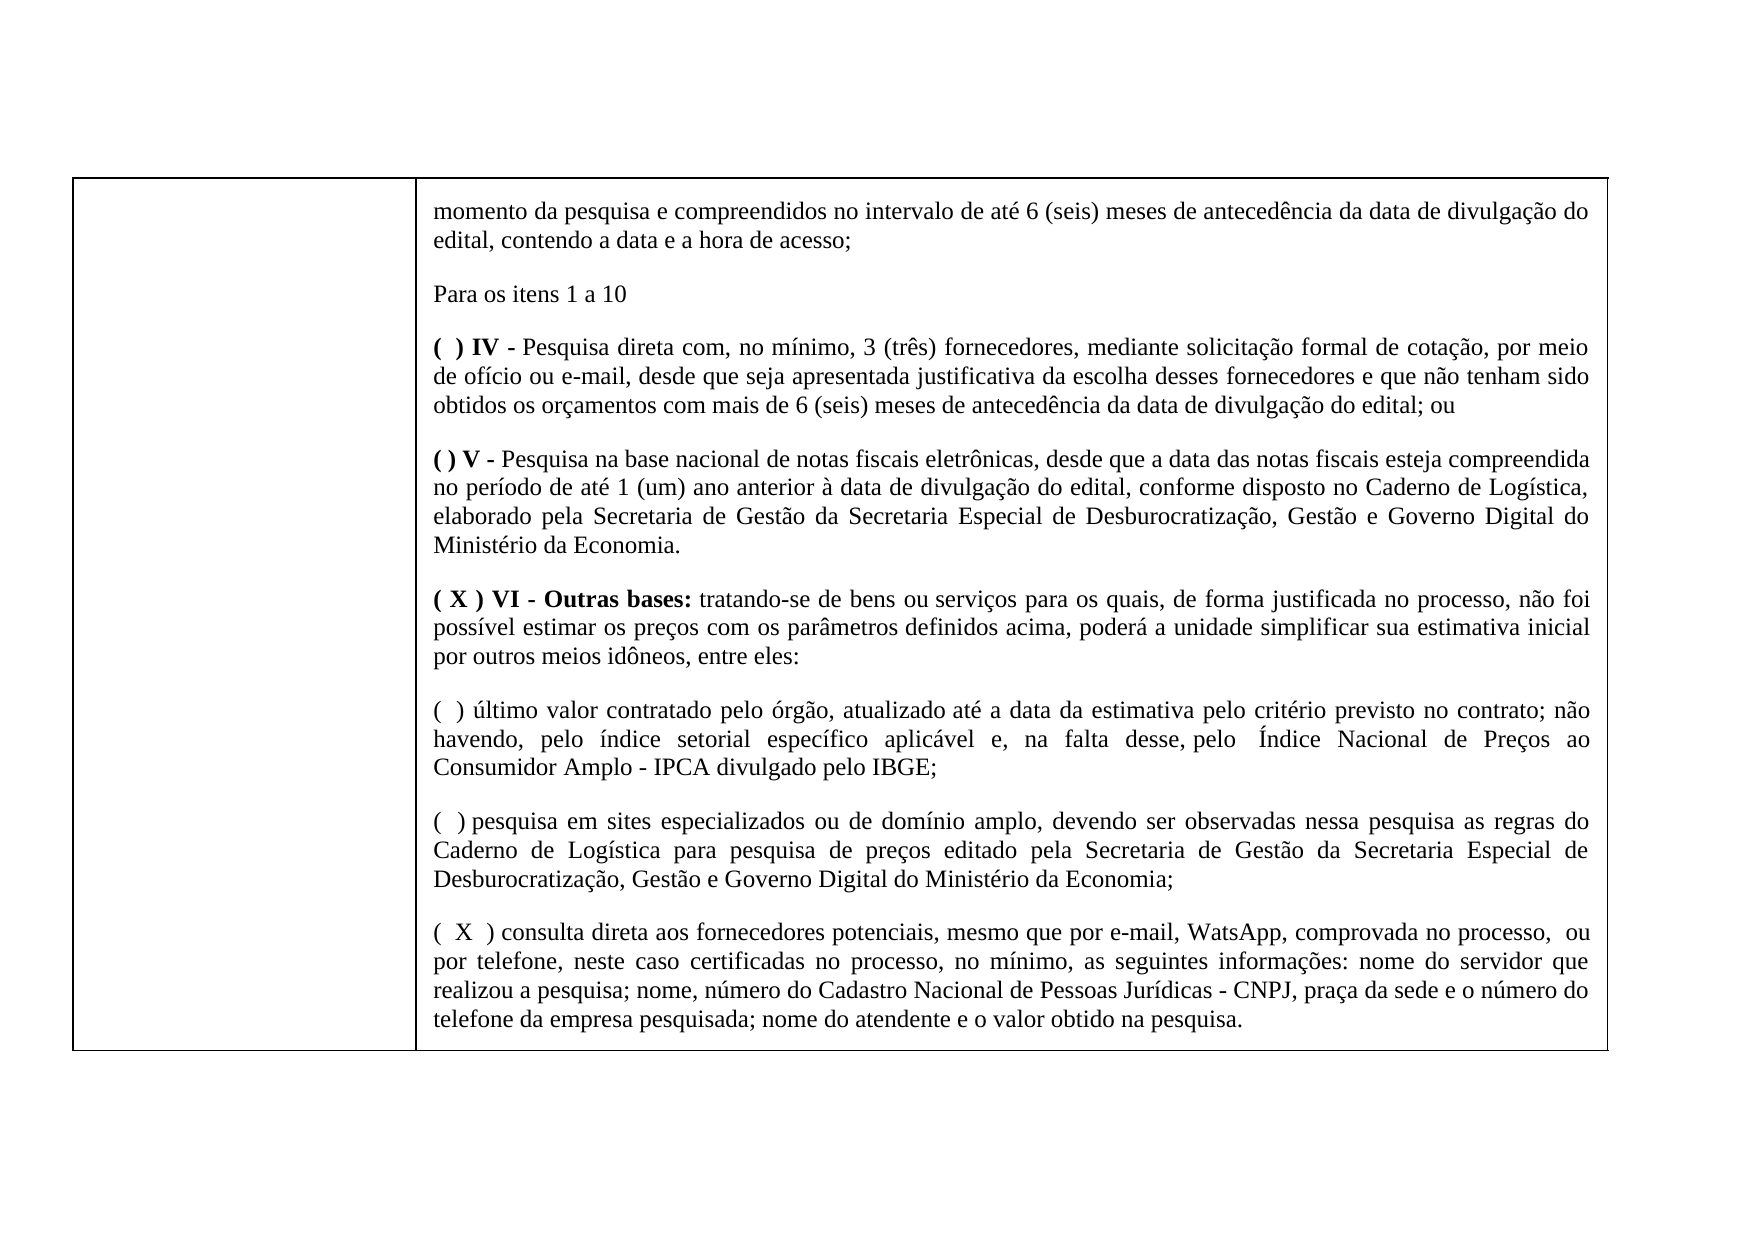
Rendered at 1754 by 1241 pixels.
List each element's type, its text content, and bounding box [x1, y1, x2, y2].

table_cell [74, 179, 415, 1049]
table_cell momento da pesquisa e compreendidos no intervalo de até 6 (seis) meses de antecedência da data de divulgação do edital, contendo a data e a hora de acesso; Para os itens 1 a 10 ( ) IV - Pesquisa direta com, no mínimo, 3 (três) fornecedores, mediante solicitação formal de cotação, por meio de ofício ou e-mail, desde que seja apresentada justificativa da escolha desses fornecedores e que não tenham sido obtidos os orçamentos com mais de 6 (seis) meses de antecedência da data de divulgação do edital; ou ( ) V - Pesquisa na base nacional de notas fiscais eletrônicas, desde que a data das notas fiscais esteja compreendida no período de até 1 (um) ano anterior à data de divulgação do edital, conforme disposto no Caderno de Logística, elaborado pela Secretaria de Gestão da Secretaria Especial de Desburocratização, Gestão e Governo Digital do Ministério da Economia. ( X ) VI - Outras bases: tratando-se de bens ou serviços para os quais, de forma justificada no processo, não foi possível estimar os preços com os parâmetros definidos acima, poderá a unidade simplificar sua estimativa inicial por outros meios idôneos, entre eles: ( ) último valor contratado pelo órgão, atualizado até a data da estimativa pelo critério previsto no contrato; não havendo, pelo índice setorial específico aplicável e, na falta desse, pelo Índice Nacional de Preços ao Consumidor Amplo - IPCA divulgado pelo IBGE; ( ) pesquisa em sites especializados ou de domínio amplo, devendo ser observadas nessa pesquisa as regras do Caderno de Logística para pesquisa de preços editado pela Secretaria de Gestão da Secretaria Especial de Desburocratização, Gestão e Governo Digital do Ministério da Economia; ( X ) consulta direta aos fornecedores potenciais, mesmo que por e-mail, WatsApp, comprovada no processo, ou por telefone, neste caso certificadas no processo, no mínimo, as seguintes informações: nome do servidor que realizou a pesquisa; nome, número do Cadastro Nacional de Pessoas Jurídicas - CNPJ, praça da sede e o número do telefone da empresa pesquisada; nome do atendente e o valor obtido na pesquisa. [417, 179, 1607, 1049]
